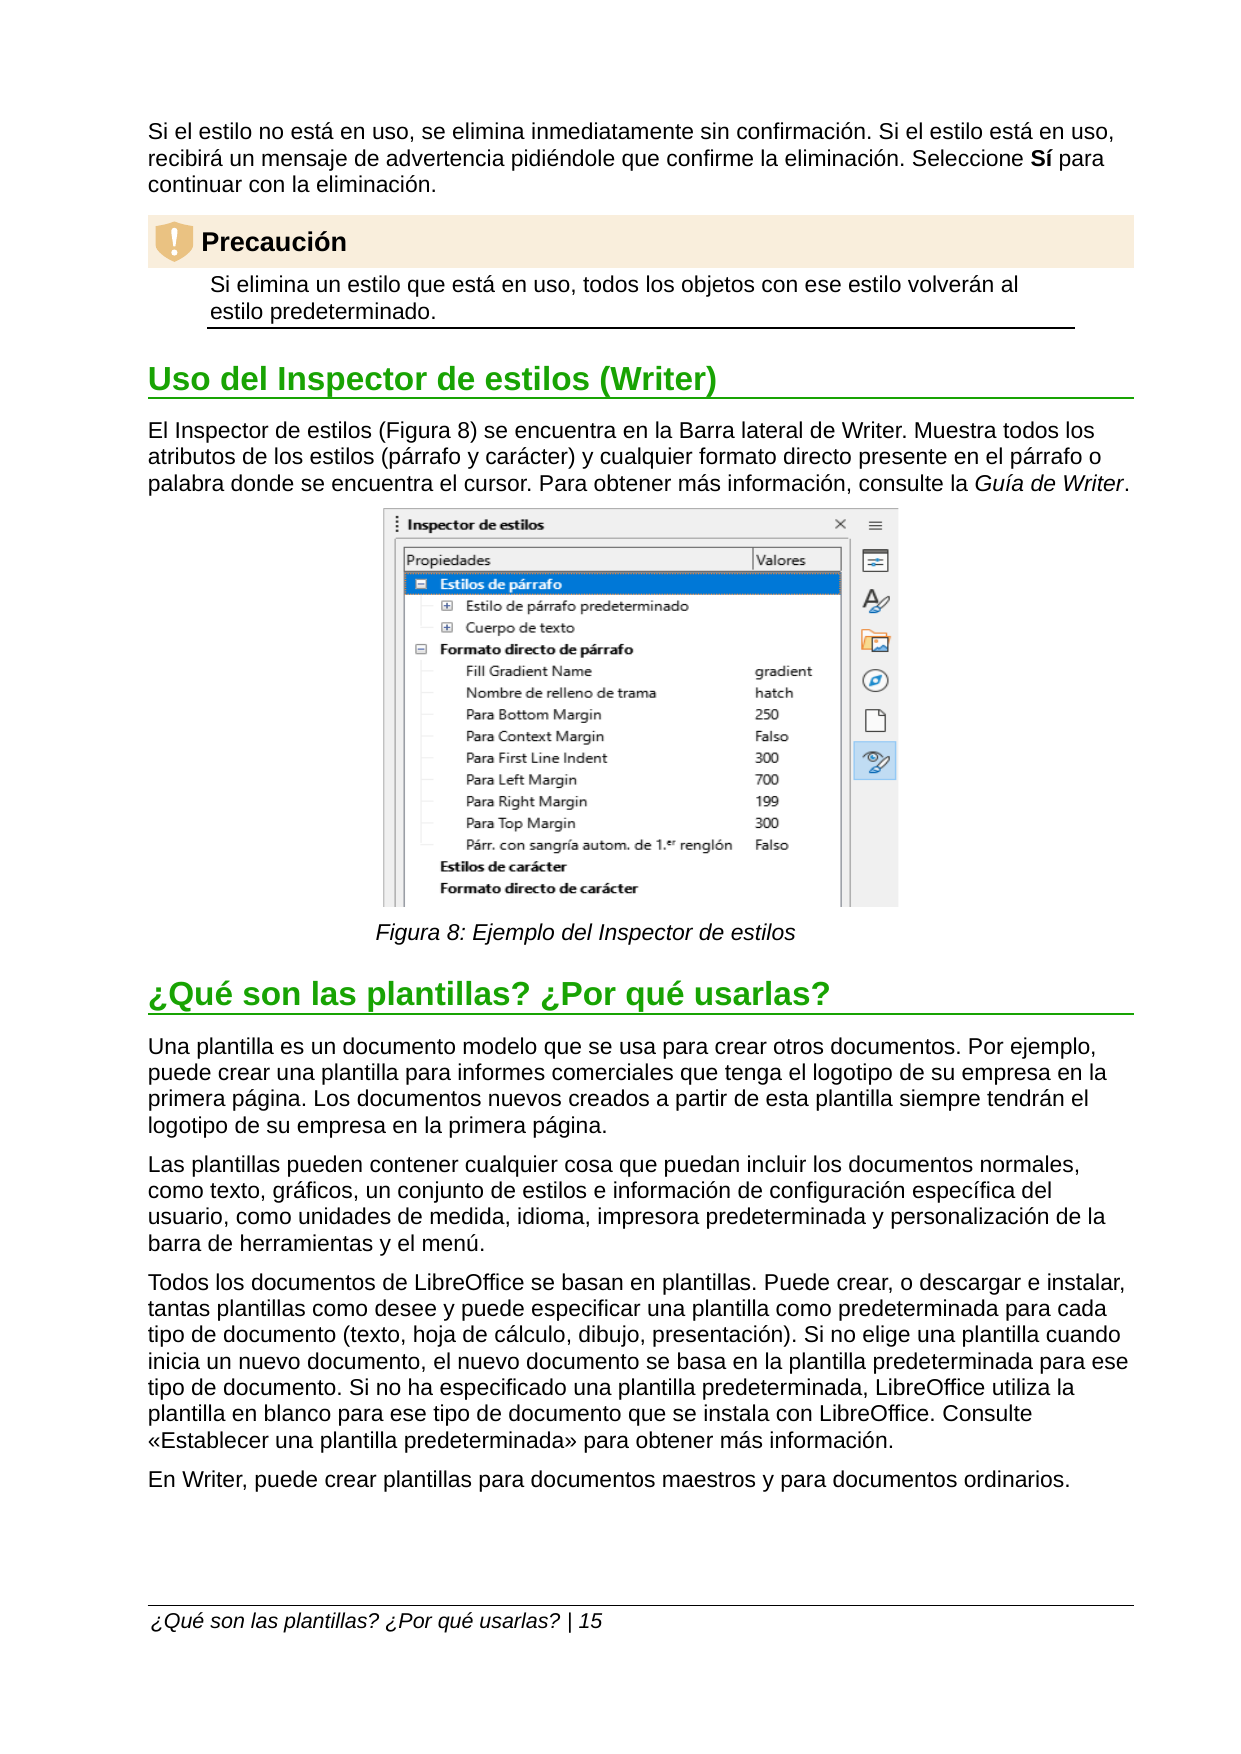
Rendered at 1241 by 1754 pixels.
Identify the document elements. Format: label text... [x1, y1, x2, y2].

text Todos los documentos de LibreOffice se basan en plantillas. Puede crear, o descargar e instalar, tantas plantillas como desee y puede especificar una plantilla como predeterminada para cada tipo de documento (texto, hoja de cálculo, dibujo, presentación). Si no elige una plantilla cuando inicia un nuevo documento, el nuevo documento se basa en la plantilla predeterminada para ese tipo de documento. Si no ha especificado una plantilla predeterminada, LibreOffice utiliza la plantilla en blanco para ese tipo de documento que se instala con LibreOffice. Consulte «Establecer una plantilla predeterminada» para obtener más información. [148, 1268, 1134, 1453]
text En Writer, puede crear plantillas para documentos maestros y para documentos ordinarios. [148, 1466, 1134, 1492]
picture [383, 508, 899, 907]
subtitle Precaución [148, 215, 1134, 268]
text Si el estilo no está en uso, se elimina inmediatamente sin confirmación. Si el estilo está en uso, recibirá un mensaje de advertencia pidiéndole que confirme la eliminación. Seleccione Sí para continuar con la eliminación. [148, 118, 1134, 197]
subtitle ¿Qué son las plantillas? ¿Por qué usarlas? [148, 974, 1134, 1013]
text Las plantillas pueden contener cualquier cosa que puedan incluir los documentos normales, como texto, gráficos, un conjunto de estilos e información de configuración específica del usuario, como unidades de medida, idioma, impresora predeterminada y personalización de la barra de herramientas y el menú. [148, 1151, 1134, 1256]
text Figura 8: Ejemplo del Inspector de estilos [375, 919, 906, 945]
text El Inspector de estilos (Figura 8) se encuentra en la Barra lateral de Writer. Muestra todos los atributos de los estilos (párrafo y carácter) y cualquier formato directo presente en el párrafo o palabra donde se encuentra el cursor. Para obtener más información, consulte la Guía de Writer. [148, 417, 1134, 496]
subtitle Uso del Inspector de estilos (Writer) [148, 359, 1134, 397]
text Una plantilla es un documento modelo que se usa para crear otros documentos. Por ejemplo, puede crear una plantilla para informes comerciales que tenga el logotipo de su empresa en la primera página. Los documentos nuevos creados a partir de esta plantilla siempre tendrán el logotipo de su empresa en la primera página. [148, 1033, 1134, 1138]
text Si elimina un estilo que está en uso, todos los objetos con ese estilo volverán al estilo predeterminado. [207, 268, 1075, 327]
